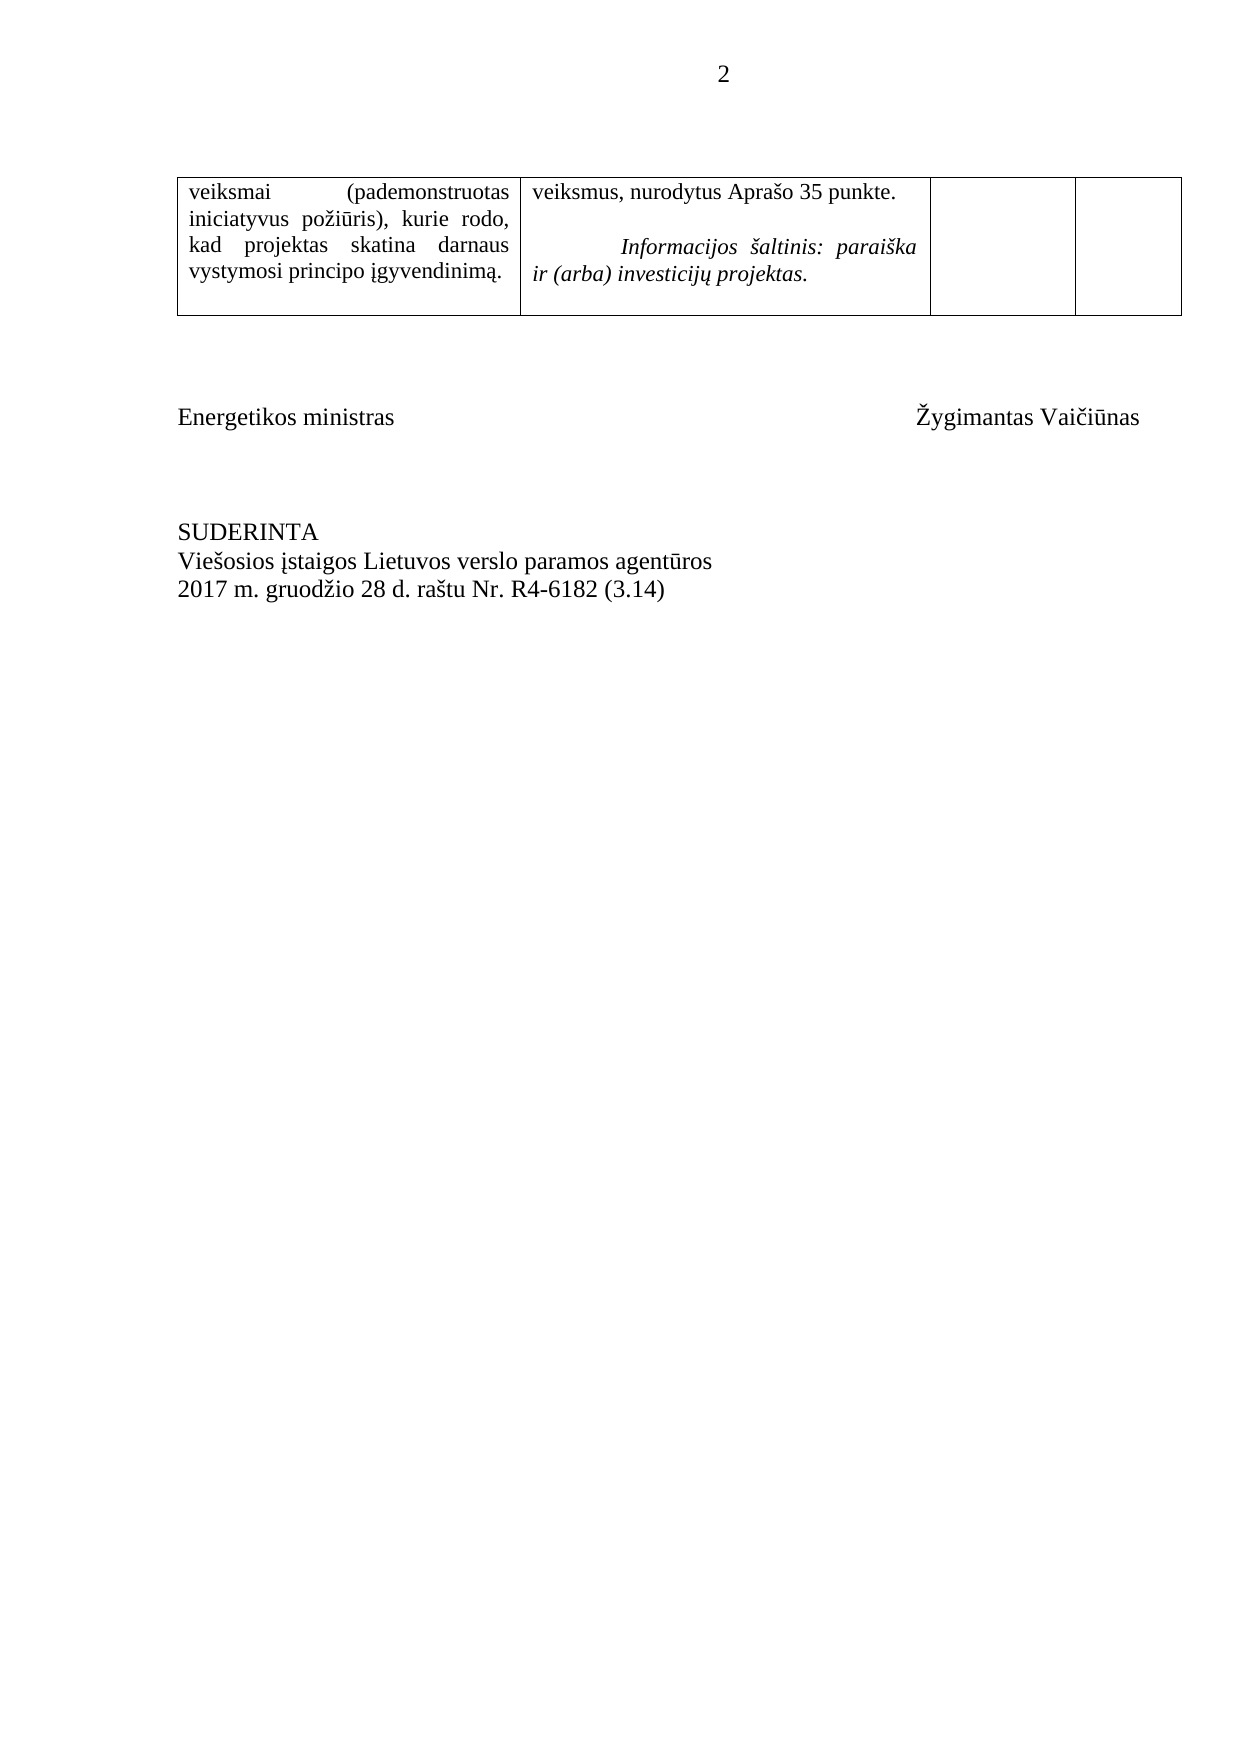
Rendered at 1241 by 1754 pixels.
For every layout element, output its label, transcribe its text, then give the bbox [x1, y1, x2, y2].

text 2017 m. gruodžio 28 d. raštu Nr. R4-6182 (3.14) [177, 574, 1181, 603]
table_header [931, 178, 1075, 315]
table_header veiksmai (pademonstruotas iniciatyvus požiūris), kurie rodo, kad projektas skatina darnaus vystymosi principo įgyvendinimą. [178, 178, 520, 315]
table_header veiksmus, nurodytus Aprašo 35 punkte. Informacijos šaltinis: paraiška ir (arba) investicijų projektas. [521, 178, 930, 315]
text Viešosios įstaigos Lietuvos verslo paramos agentūros [177, 546, 1181, 574]
text Energetikos ministras Žygimantas Vaičiūnas [177, 402, 1181, 431]
text SUDERINTA [177, 517, 1181, 546]
table_header [1076, 178, 1181, 315]
